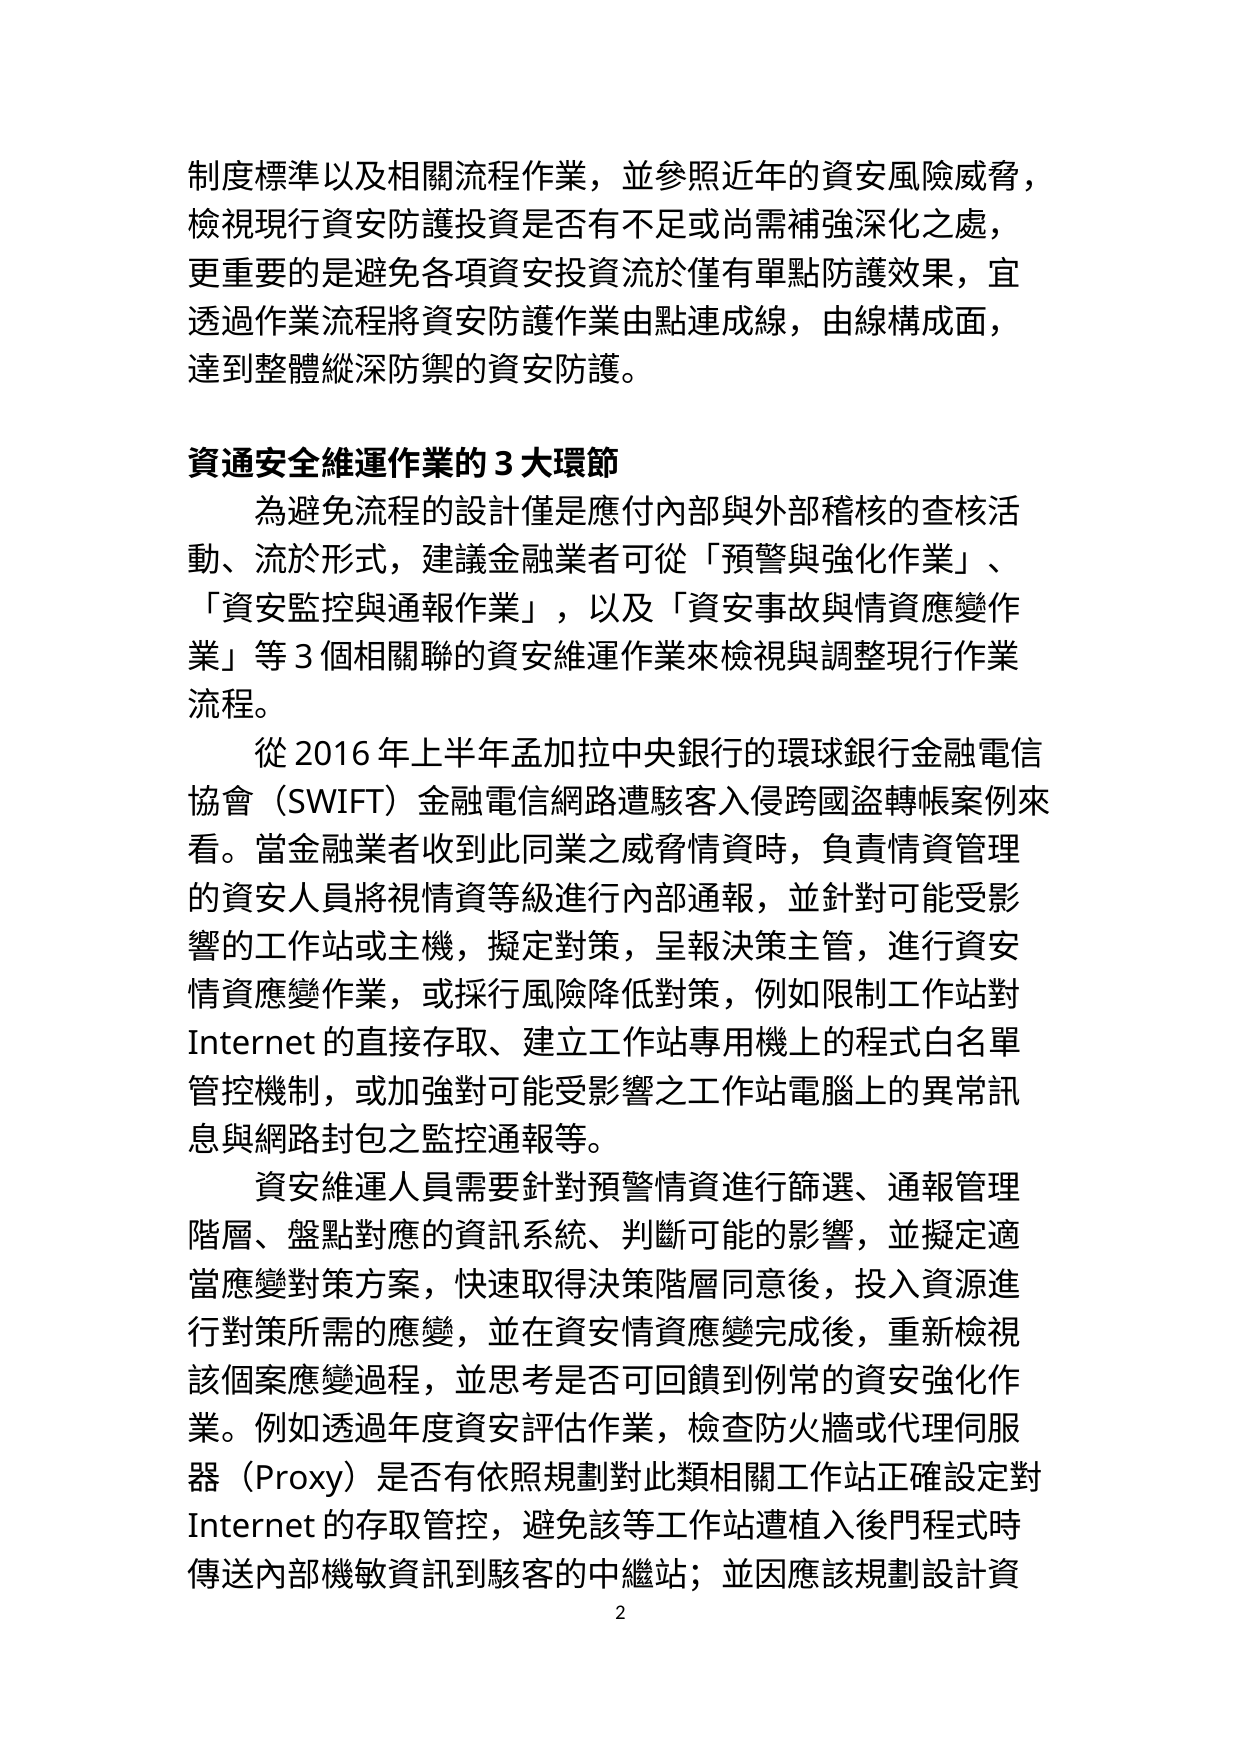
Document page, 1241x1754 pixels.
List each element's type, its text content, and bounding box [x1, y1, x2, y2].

text 資通安全維運作業的3大環節 [187, 437, 1053, 485]
text 資安維運人員需要針對預警情資進行篩選、通報管理階層、盤點對應的資訊系統、判斷可能的影響，並擬定適當應變對策方案，快速取得決策階層同意後，投入資源進行對策所需的應變，並在資安情資應變完成後，重新檢視該個案應變過程，並思考是否可回饋到例常的資安強化作業。例如透過年度資安評估作業，檢查防火牆或代理伺服器（Proxy）是否有依照規劃對此類相關工作站正確設定對Internet的存取管控，避免該等工作站遭植入後門程式時傳送內部機敏資訊到駭客的中繼站；並因應該規劃設計資 [187, 1161, 1053, 1596]
text 為避免流程的設計僅是應付內部與外部稽核的查核活動、流於形式，建議金融業者可從「預警與強化作業」、「資安監控與通報作業」，以及「資安事故與情資應變作業」等3個相關聯的資安維運作業來檢視與調整現行作業流程。 [187, 485, 1053, 726]
text 從2016年上半年孟加拉中央銀行的環球銀行金融電信協會（SWIFT）金融電信網路遭駭客入侵跨國盜轉帳案例來看。當金融業者收到此同業之威脅情資時，負責情資管理的資安人員將視情資等級進行內部通報，並針對可能受影響的工作站或主機，擬定對策，呈報決策主管，進行資安情資應變作業，或採行風險降低對策，例如限制工作站對Internet的直接存取、建立工作站專用機上的程式白名單管控機制，或加強對可能受影響之工作站電腦上的異常訊息與網路封包之監控通報等。 [187, 726, 1053, 1161]
text 制度標準以及相關流程作業，並參照近年的資安風險威脅，檢視現行資安防護投資是否有不足或尚需補強深化之處，更重要的是避免各項資安投資流於僅有單點防護效果，宜透過作業流程將資安防護作業由點連成線，由線構成面，達到整體縱深防禦的資安防護。 [187, 150, 1053, 391]
